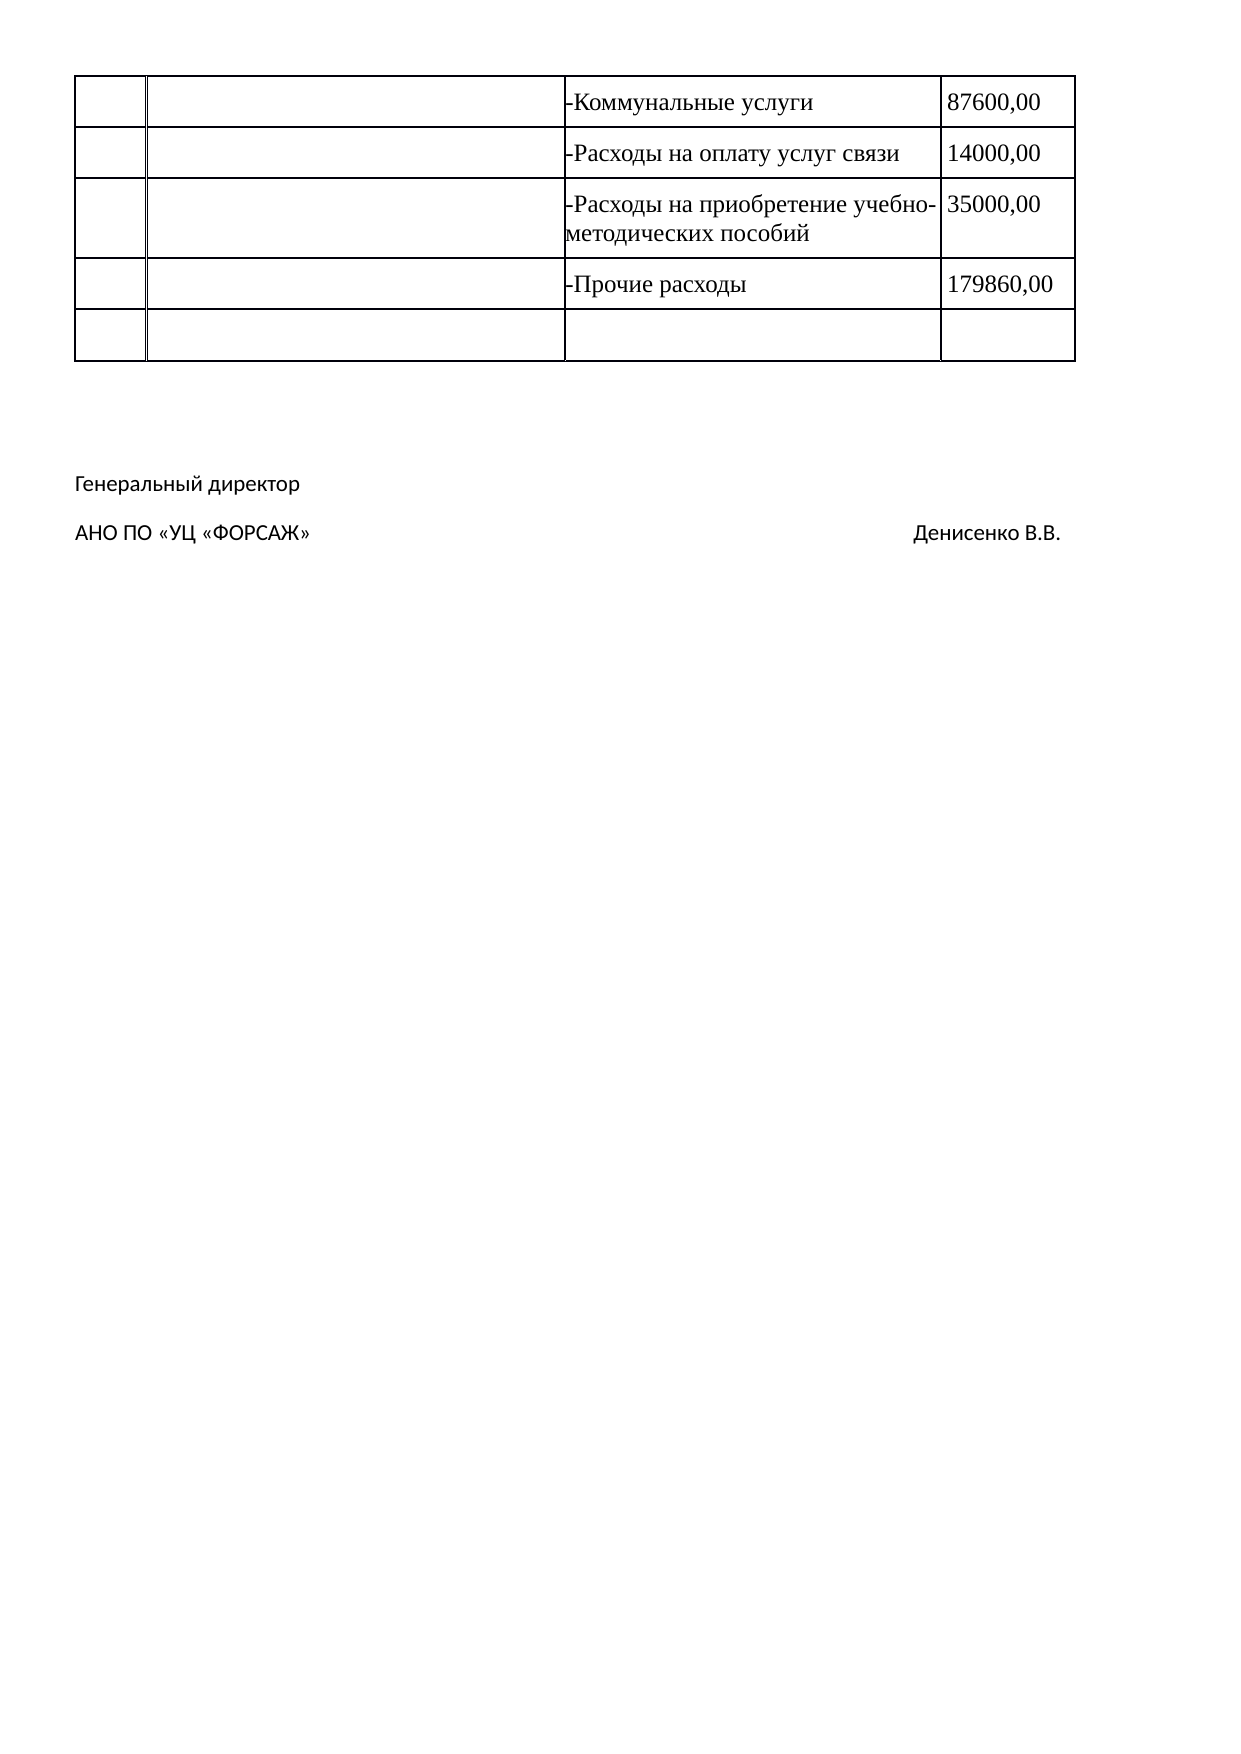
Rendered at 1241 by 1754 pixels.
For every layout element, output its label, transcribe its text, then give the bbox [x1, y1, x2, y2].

table_cell 35000,00 [942, 179, 1074, 257]
table_cell [566, 310, 940, 359]
table_cell [942, 310, 1074, 359]
table_cell [76, 310, 145, 359]
table_cell -Расходы на приобретение учебно-методических пособий [566, 179, 940, 257]
table_cell [76, 77, 145, 126]
table_cell [148, 179, 564, 257]
table_cell -Коммунальные услуги [566, 77, 940, 126]
text АНО ПО «УЦ «ФОРСАЖ» Денисенко В.В. [75, 518, 1165, 546]
table_cell 179860,00 [942, 259, 1074, 308]
table_cell 87600,00 [942, 77, 1074, 126]
table_cell [148, 259, 564, 308]
table_cell [76, 179, 145, 257]
table_cell [76, 259, 145, 308]
text Генеральный директор [75, 469, 1165, 497]
table_cell 14000,00 [942, 128, 1074, 177]
table_cell [148, 310, 564, 359]
table_cell -Расходы на оплату услуг связи [566, 128, 940, 177]
table_cell [76, 128, 145, 177]
table_cell [148, 128, 564, 177]
table_cell -Прочие расходы [566, 259, 940, 308]
table_cell [148, 77, 564, 126]
